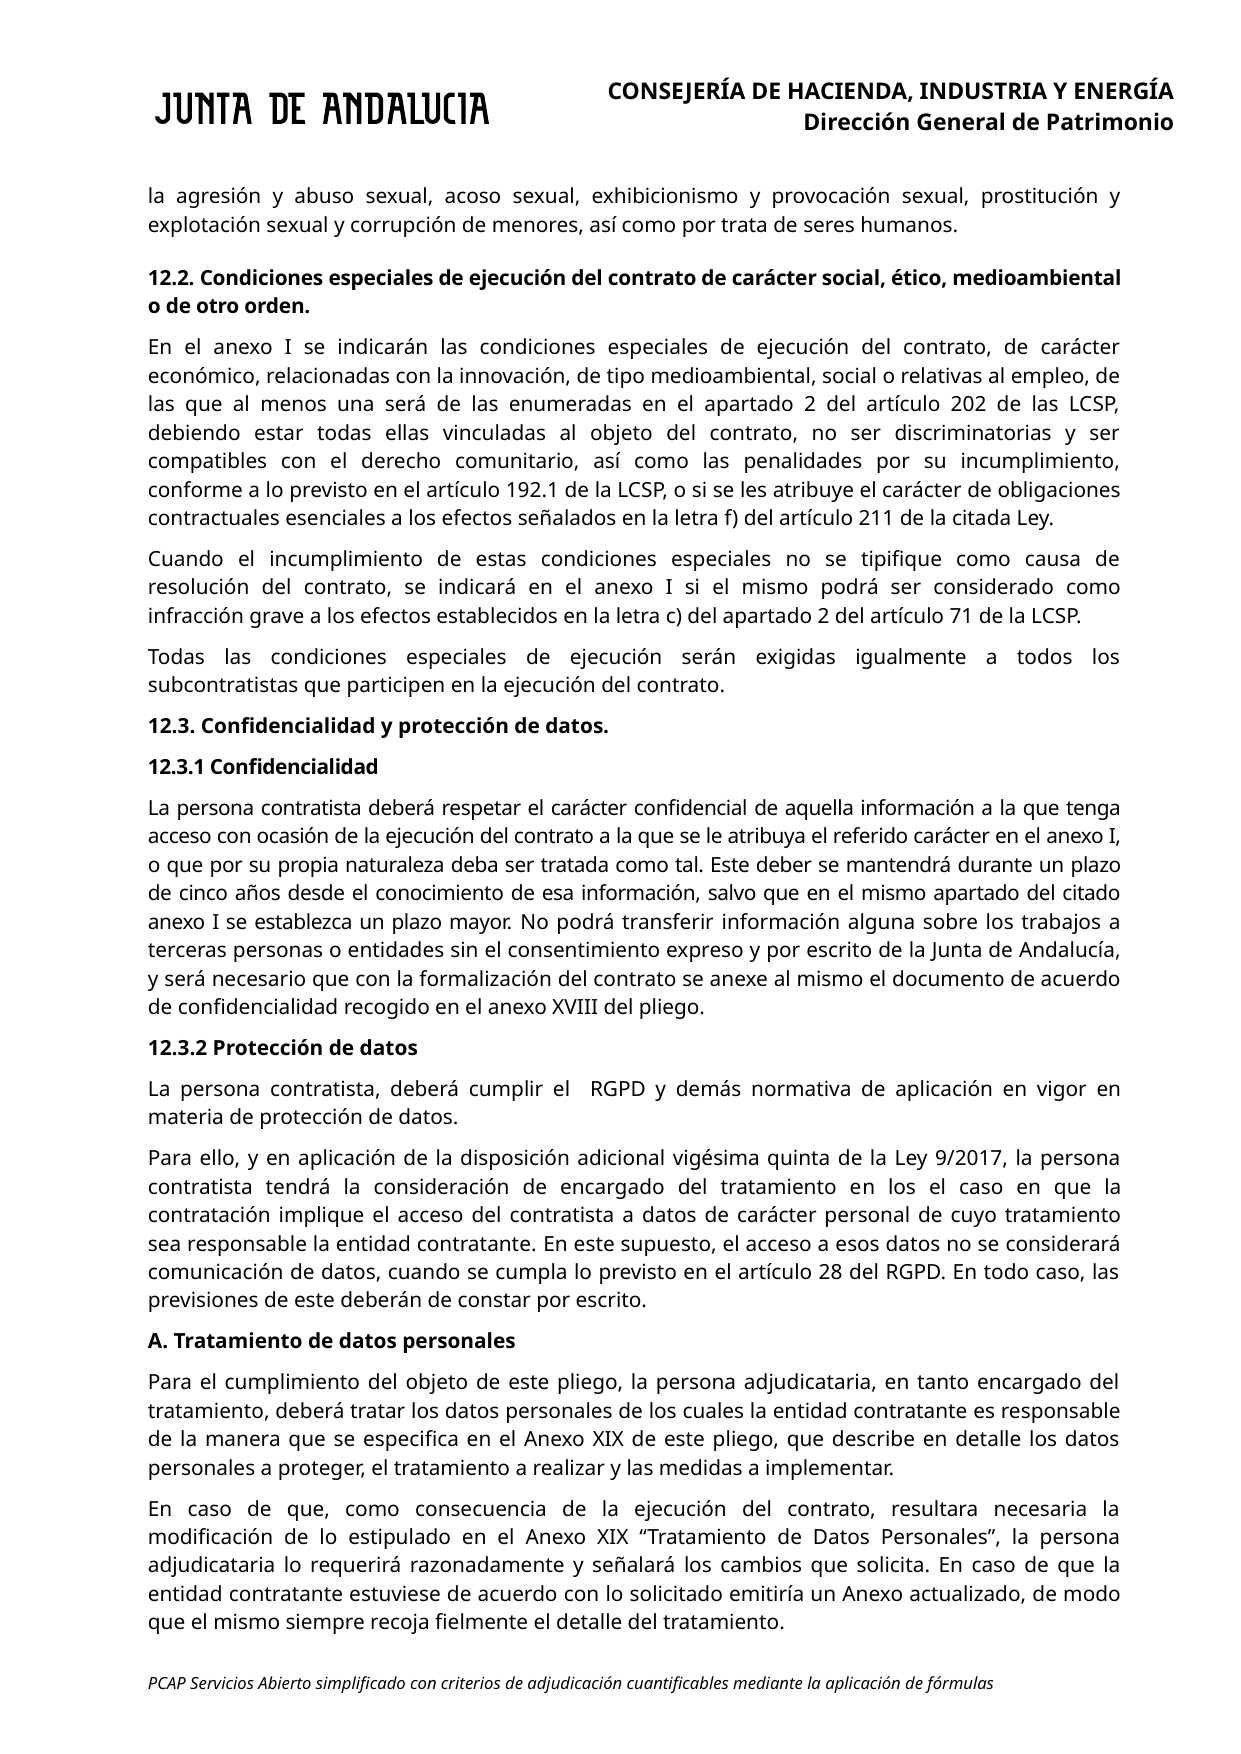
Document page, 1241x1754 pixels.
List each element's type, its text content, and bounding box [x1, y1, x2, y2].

text Cuando el incumplimiento de estas condiciones especiales no se tipifique como causa de resolución del contrato, se indicará en el anexo I si el mismo podrá ser considerado como infracción grave a los efectos establecidos en la letra c) del apartado 2 del artículo 71 de la LCSP. [148, 544, 1122, 629]
text La persona contratista deberá respetar el carácter confidencial de aquella información a la que tenga acceso con ocasión de la ejecución del contrato a la que se le atribuya el referido carácter en el anexo I, o que por su propia naturaleza deba ser tratada como tal. Este deber se mantendrá durante un plazo de cinco años desde el conocimiento de esa información, salvo que en el mismo apartado del citado anexo I se establezca un plazo mayor. No podrá transferir información alguna sobre los trabajos a terceras personas o entidades sin el consentimiento expreso y por escrito de la Junta de Andalucía, y será necesario que con la formalización del contrato se anexe al mismo el documento de acuerdo de confidencialidad recogido en el anexo XVIII del pliego. [148, 793, 1122, 1021]
text 12.3. Confidencialidad y protección de datos. [148, 711, 1122, 740]
text La persona contratista, deberá cumplir el RGPD y demás normativa de aplicación en vigor en materia de protección de datos. [148, 1074, 1122, 1131]
text En el anexo I se indicarán las condiciones especiales de ejecución del contrato, de carácter económico, relacionadas con la innovación, de tipo medioambiental, social o relativas al empleo, de las que al menos una será de las enumeradas en el apartado 2 del artículo 202 de las LCSP, debiendo estar todas ellas vinculadas al objeto del contrato, no ser discriminatorias y ser compatibles con el derecho comunitario, así como las penalidades por su incumplimiento, conforme a lo previsto en el artículo 192.1 de la LCSP, o si se les atribuye el carácter de obligaciones contractuales esenciales a los efectos señalados en la letra f) del artículo 211 de la citada Ley. [148, 332, 1122, 532]
text Para el cumplimiento del objeto de este pliego, la persona adjudicataria, en tanto encargado del tratamiento, deberá tratar los datos personales de los cuales la entidad contratante es responsable de la manera que se especifica en el Anexo XIX de este pliego, que describe en detalle los datos personales a proteger, el tratamiento a realizar y las medidas a implementar. [148, 1367, 1122, 1481]
text Todas las condiciones especiales de ejecución serán exigidas igualmente a todos los subcontratistas que participen en la ejecución del contrato. [148, 642, 1122, 699]
text A. Tratamiento de datos personales [148, 1327, 1122, 1355]
text En caso de que, como consecuencia de la ejecución del contrato, resultara necesaria la modificación de lo estipulado en el Anexo XIX “Tratamiento de Datos Personales”, la persona adjudicataria lo requerirá razonadamente y señalará los cambios que solicita. En caso de que la entidad contratante estuviese de acuerdo con lo solicitado emitiría un Anexo actualizado, de modo que el mismo siempre recoja fielmente el detalle del tratamiento. [148, 1494, 1122, 1636]
text 12.3.1 Confidencialidad [148, 752, 1122, 781]
text 12.2. Condiciones especiales de ejecución del contrato de carácter social, ético, medioambiental o de otro orden. [148, 263, 1122, 320]
text Para ello, y en aplicación de la disposición adicional vigésima quinta de la Ley 9/2017, la persona contratista tendrá la consideración de encargado del tratamiento en los el caso en que la contratación implique el acceso del contratista a datos de carácter personal de cuyo tratamiento sea responsable la entidad contratante. En este supuesto, el acceso a esos datos no se considerará comunicación de datos, cuando se cumpla lo previsto en el artículo 28 del RGPD. En todo caso, las previsiones de este deberán de constar por escrito. [148, 1143, 1122, 1314]
text la agresión y abuso sexual, acoso sexual, exhibicionismo y provocación sexual, prostitución y explotación sexual y corrupción de menores, así como por trata de seres humanos. [148, 181, 1122, 238]
text 12.3.2 Protección de datos [148, 1033, 1122, 1062]
